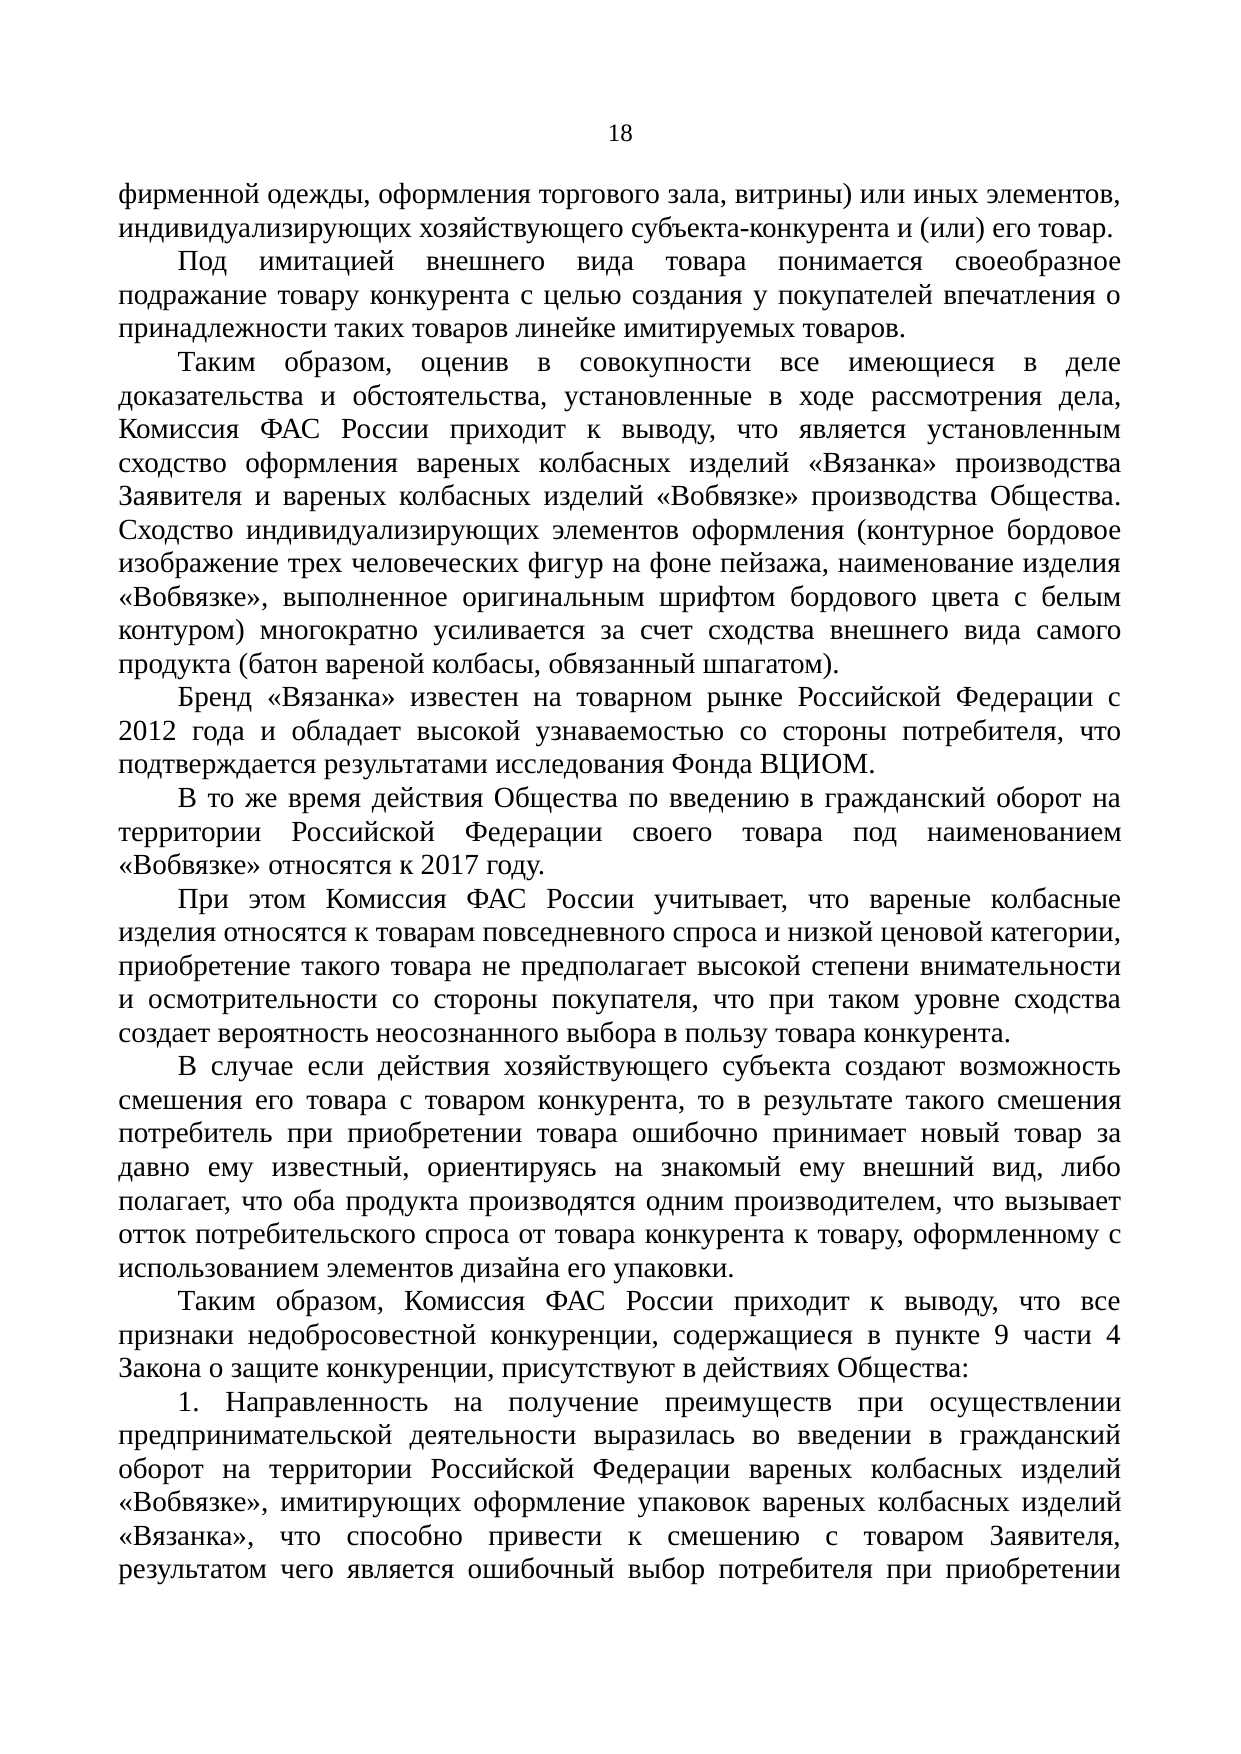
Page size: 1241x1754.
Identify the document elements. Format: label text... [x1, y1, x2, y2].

text Таким образом, Комиссия ФАС России приходит к выводу, что все признаки недобросовестной конкуренции, содержащиеся в пункте 9 части 4 Закона о защите конкуренции, присутствуют в действиях Общества: [118, 1283, 1122, 1384]
text Таким образом, оценив в совокупности все имеющиеся в деле доказательства и обстоятельства, установленные в ходе рассмотрения дела, Комиссия ФАС России приходит к выводу, что является установленным сходство оформления вареных колбасных изделий «Вязанка» производства Заявителя и вареных колбасных изделий «Вобвязке» производства Общества. Сходство индивидуализирующих элементов оформления (контурное бордовое изображение трех человеческих фигур на фоне пейзажа, наименование изделия «Вобвязке», выполненное оригинальным шрифтом бордового цвета с белым контуром) многократно усиливается за счет сходства внешнего вида самого продукта (батон вареной колбасы, обвязанный шпагатом). [118, 344, 1122, 679]
text Бренд «Вязанка» известен на товарном рынке Российской Федерации с 2012 года и обладает высокой узнаваемостью со стороны потребителя, что подтверждается результатами исследования Фонда ВЦИОМ. [118, 679, 1122, 780]
text 1. Направленность на получение преимуществ при осуществлении предпринимательской деятельности выразилась во введении в гражданский оборот на территории Российской Федерации вареных колбасных изделий «Вобвязке», имитирующих оформление упаковок вареных колбасных изделий «Вязанка», что способно привести к смешению с товаром Заявителя, результатом чего является ошибочный выбор потребителя при приобретении [118, 1384, 1122, 1585]
text В случае если действия хозяйствующего субъекта создают возможность смешения его товара с товаром конкурента, то в результате такого смешения потребитель при приобретении товара ошибочно принимает новый товар за давно ему известный, ориентируясь на знакомый ему внешний вид, либо полагает, что оба продукта производятся одним производителем, что вызывает отток потребительского спроса от товара конкурента к товару, оформленному с использованием элементов дизайна его упаковки. [118, 1048, 1122, 1283]
text В то же время действия Общества по введению в гражданский оборот на территории Российской Федерации своего товара под наименованием «Вобвязке» относятся к 2017 году. [118, 780, 1122, 881]
text При этом Комиссия ФАС России учитывает, что вареные колбасные изделия относятся к товарам повседневного спроса и низкой ценовой категории, приобретение такого товара не предполагает высокой степени внимательности и осмотрительности со стороны покупателя, что при таком уровне сходства создает вероятность неосознанного выбора в пользу товара конкурента. [118, 881, 1122, 1048]
text фирменной одежды, оформления торгового зала, витрины) или иных элементов, индивидуализирующих хозяйствующего субъекта-конкурента и (или) его товар. [118, 176, 1122, 243]
text Под имитацией внешнего вида товара понимается своеобразное подражание товару конкурента с целью создания у покупателей впечатления о принадлежности таких товаров линейке имитируемых товаров. [118, 243, 1122, 344]
